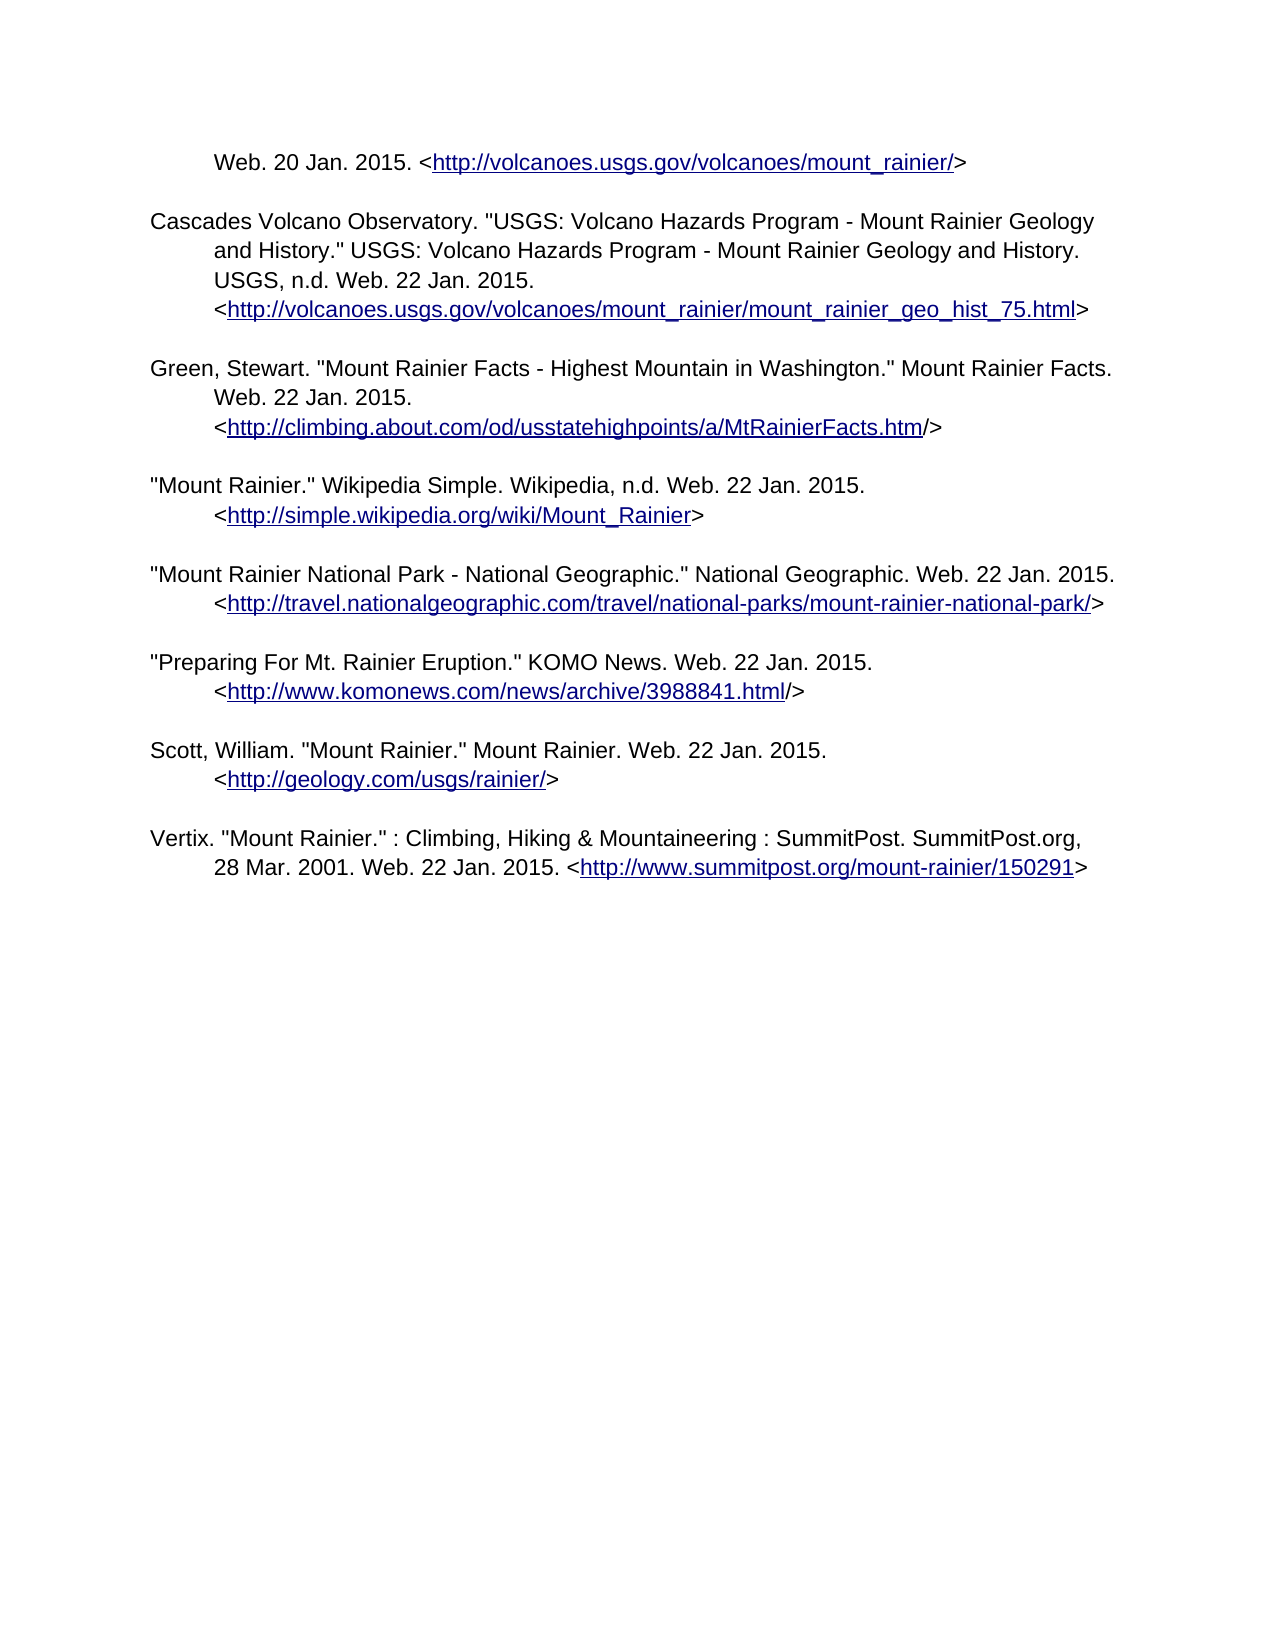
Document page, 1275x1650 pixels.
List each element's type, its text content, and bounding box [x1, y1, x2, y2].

text <http://volcanoes.usgs.gov/volcanoes/mount_rainier/mount_rainier_geo_hist_75.html> [150, 297, 1125, 322]
text Scott, William. "Mount Rainier." Mount Rainier. Web. 22 Jan. 2015. [150, 737, 1125, 763]
text Green, Stewart. "Mount Rainier Facts - Highest Mountain in Washington." Mount Rainier Facts. [150, 356, 1125, 381]
text "Mount Rainier." Wikipedia Simple. Wikipedia, n.d. Web. 22 Jan. 2015. [150, 473, 1125, 499]
text USGS, n.d. Web. 22 Jan. 2015. [150, 267, 1125, 293]
text <http://www.komonews.com/news/archive/3988841.html/> [150, 679, 1125, 704]
text <http://travel.nationalgeographic.com/travel/national-parks/mount-rainier-national-park/> [150, 591, 1125, 616]
text "Mount Rainier National Park - National Geographic." National Geographic. Web. 22 Jan. 2015. [150, 561, 1125, 587]
text <http://simple.wikipedia.org/wiki/Mount_Rainier> [150, 502, 1125, 528]
text Vertix. "Mount Rainier." : Climbing, Hiking & Mountaineering : SummitPost. SummitPost.org, [150, 826, 1125, 851]
text "Preparing For Mt. Rainier Eruption." KOMO News. Web. 22 Jan. 2015. [150, 649, 1125, 675]
text Cascades Volcano Observatory. "USGS: Volcano Hazards Program - Mount Rainier Geology [150, 209, 1125, 234]
text Web. 22 Jan. 2015. [150, 385, 1125, 411]
text 28 Mar. 2001. Web. 22 Jan. 2015. <http://www.summitpost.org/mount-rainier/150291> [150, 855, 1125, 881]
text <http://climbing.about.com/od/usstatehighpoints/a/MtRainierFacts.htm/> [150, 414, 1125, 440]
text <http://geology.com/usgs/rainier/> [150, 767, 1125, 792]
text and History." USGS: Volcano Hazards Program - Mount Rainier Geology and History. [150, 238, 1125, 264]
text Web. 20 Jan. 2015. <http://volcanoes.usgs.gov/volcanoes/mount_rainier/> [150, 150, 1125, 176]
